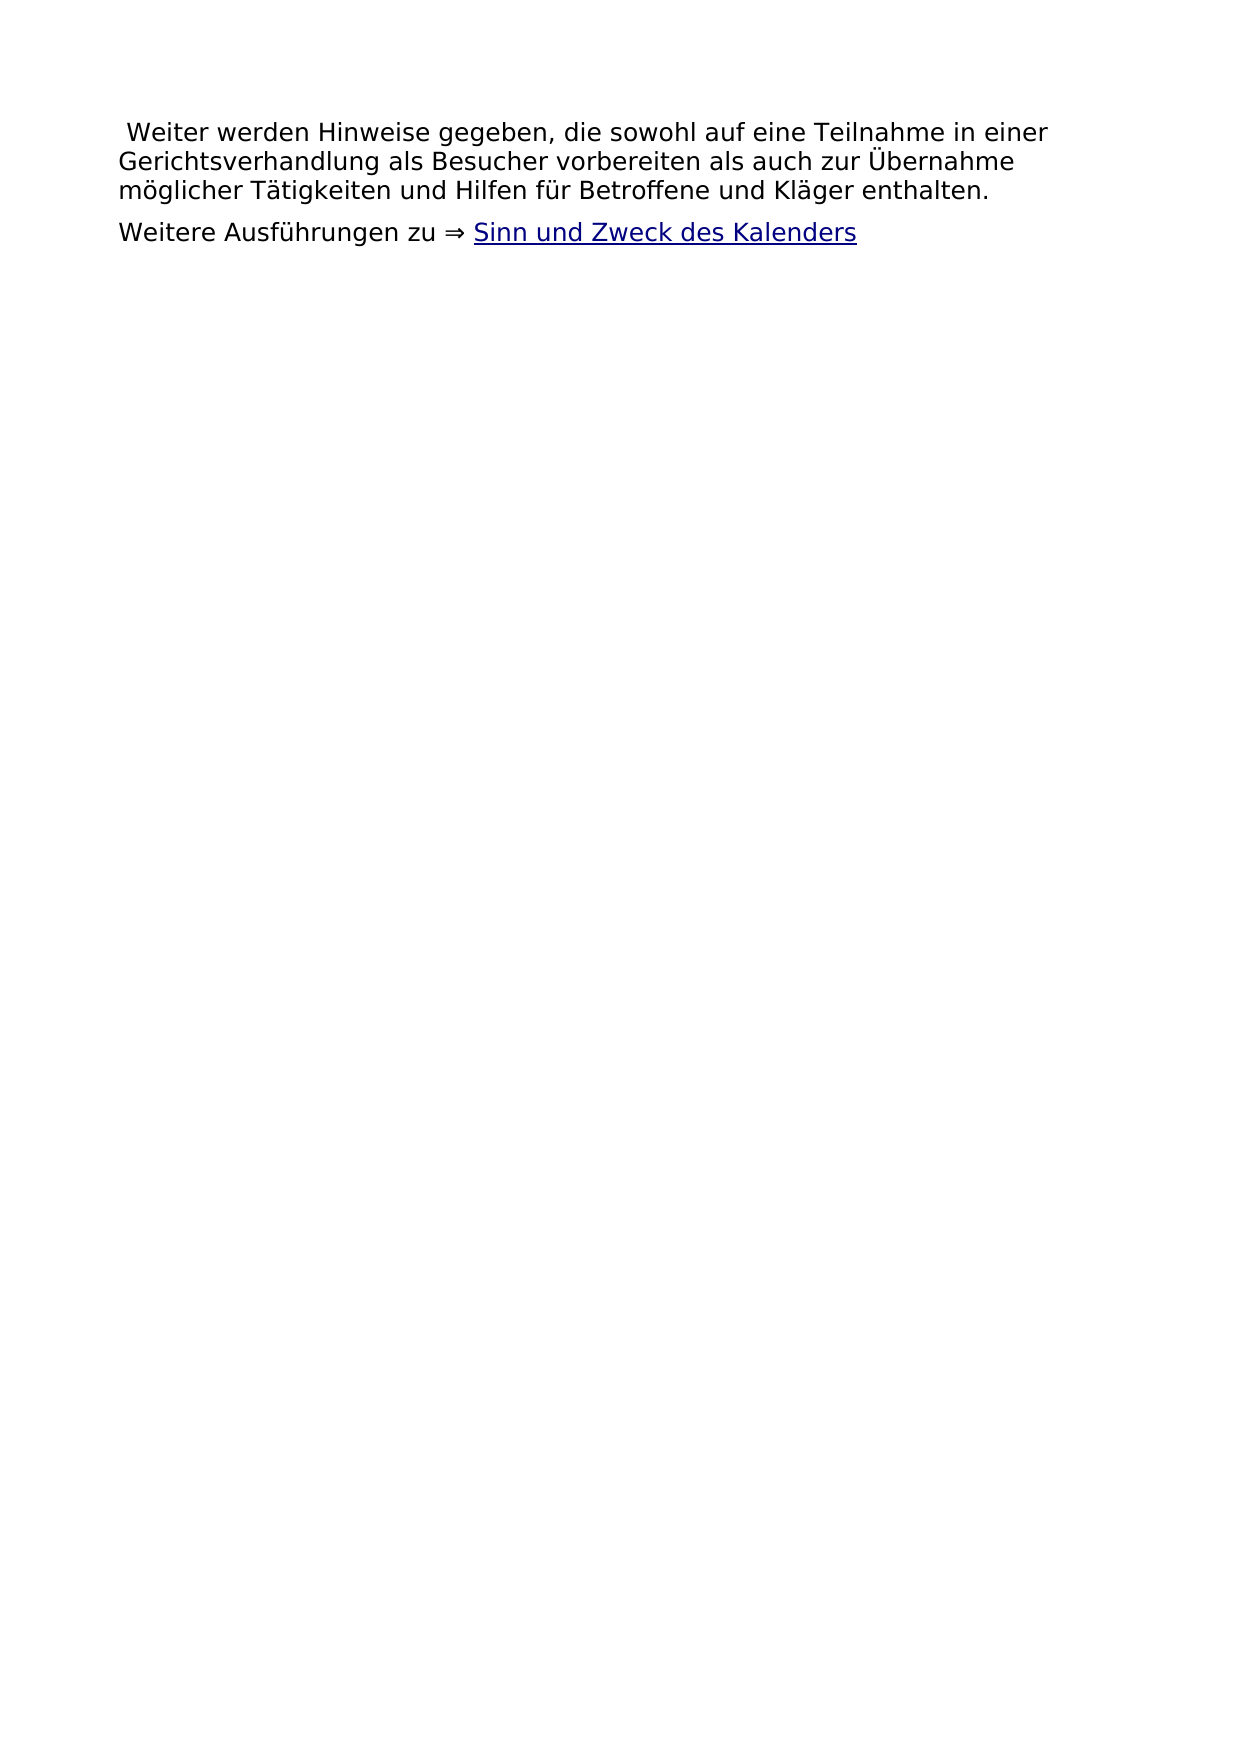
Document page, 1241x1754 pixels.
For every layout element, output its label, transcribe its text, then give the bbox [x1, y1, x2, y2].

text Weitere Ausführungen zu ⇒ Sinn und Zweck des Kalenders [118, 218, 1122, 247]
text Weiter werden Hinweise gegeben, die sowohl auf eine Teilnahme in einer Gerichtsverhandlung als Besucher vorbereiten als auch zur Übernahme möglicher Tätigkeiten und Hilfen für Betroffene und Kläger enthalten. [118, 118, 1122, 206]
